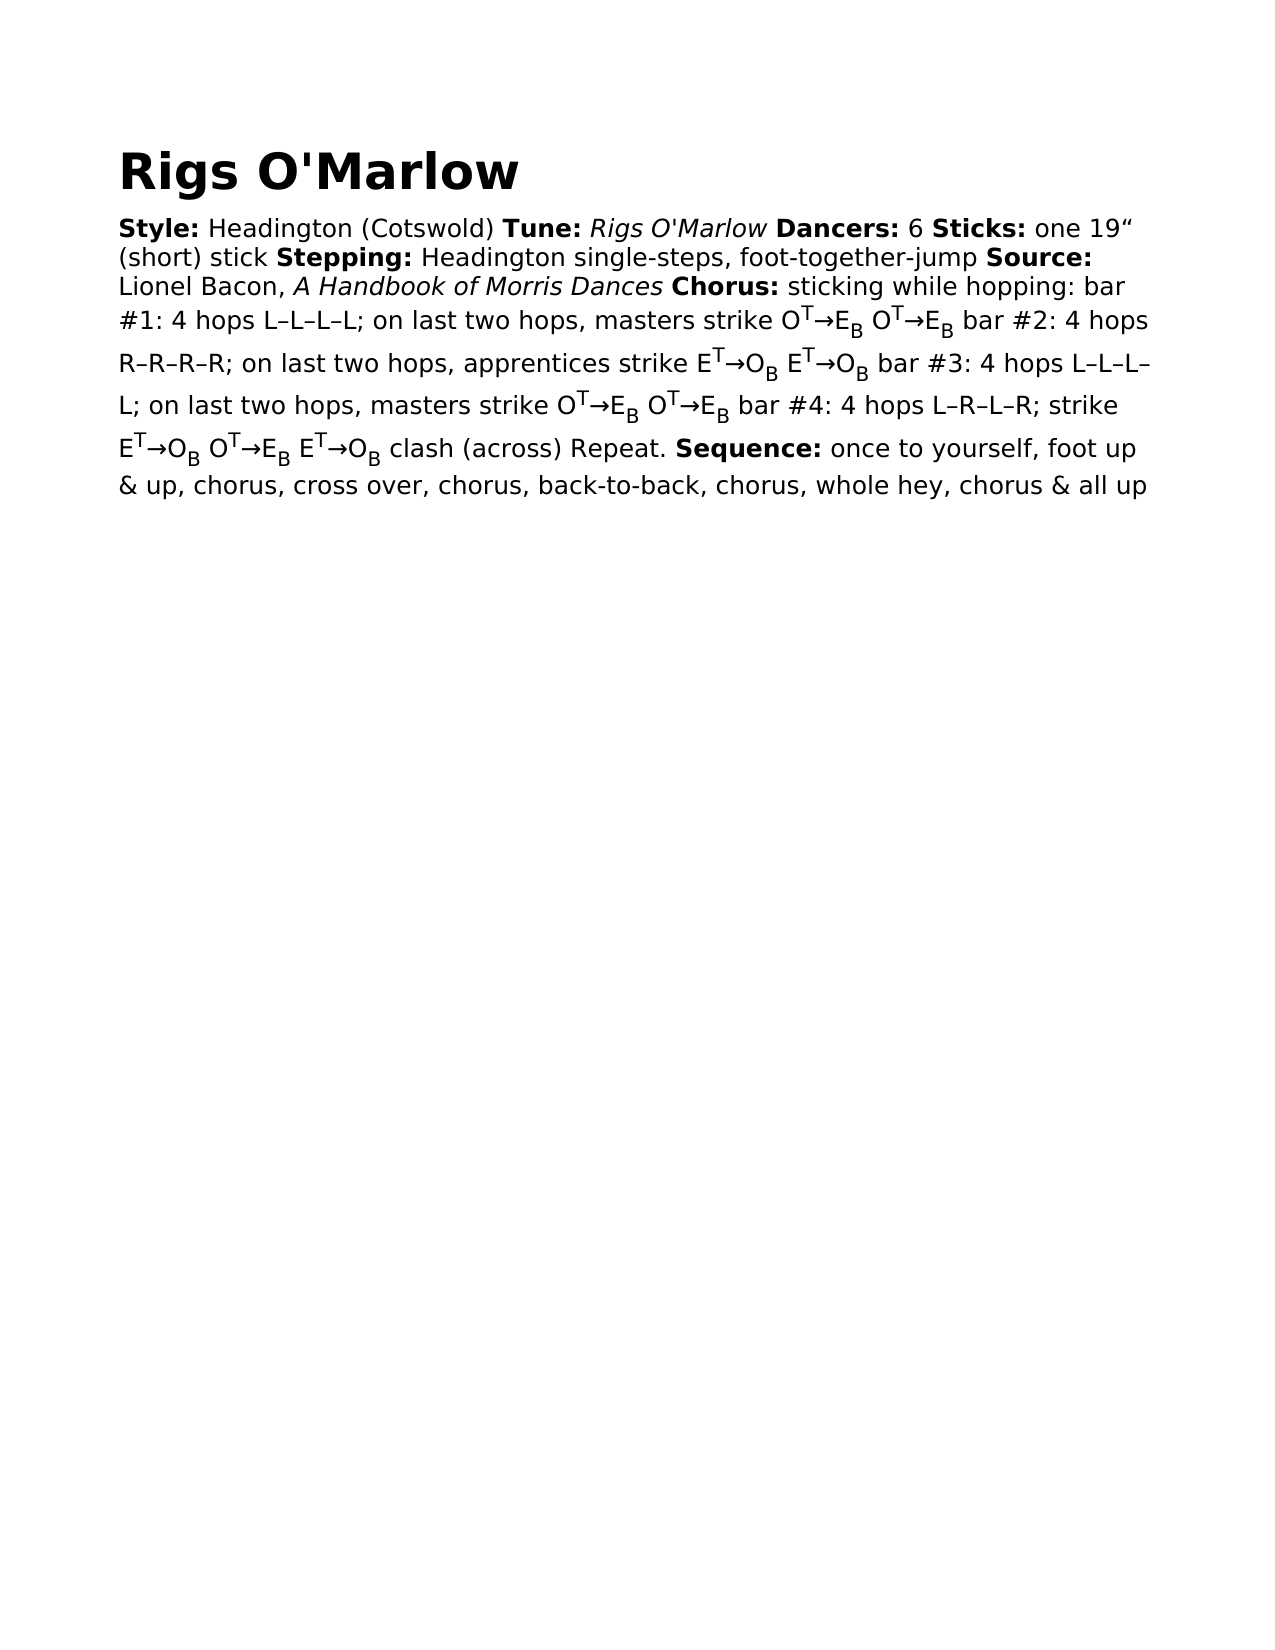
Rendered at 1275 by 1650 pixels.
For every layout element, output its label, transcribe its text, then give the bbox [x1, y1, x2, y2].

subtitle Rigs O'Marlow [118, 143, 1157, 201]
text Style: Headington (Cotswold) Tune: Rigs O'Marlow Dancers: 6 Sticks: one 19“ (short) stick Stepping: Headington single-steps, foot-together-jump Source: Lionel Bacon, A Handbook of Morris Dances Chorus: sticking while hopping: bar #1: 4 hops L–L–L–L; on last two hops, masters strike OT→EB OT→EB bar #2: 4 hops R–R–R–R; on last two hops, apprentices strike ET→OB ET→OB bar #3: 4 hops L–L–L–L; on last two hops, masters strike OT→EB OT→EB bar #4: 4 hops L–R–L–R; strike ET→OB OT→EB ET→OB clash (across) Repeat. Sequence: once to yourself, foot up & up, chorus, cross over, chorus, back-to-back, chorus, whole hey, chorus & all up [118, 214, 1157, 501]
